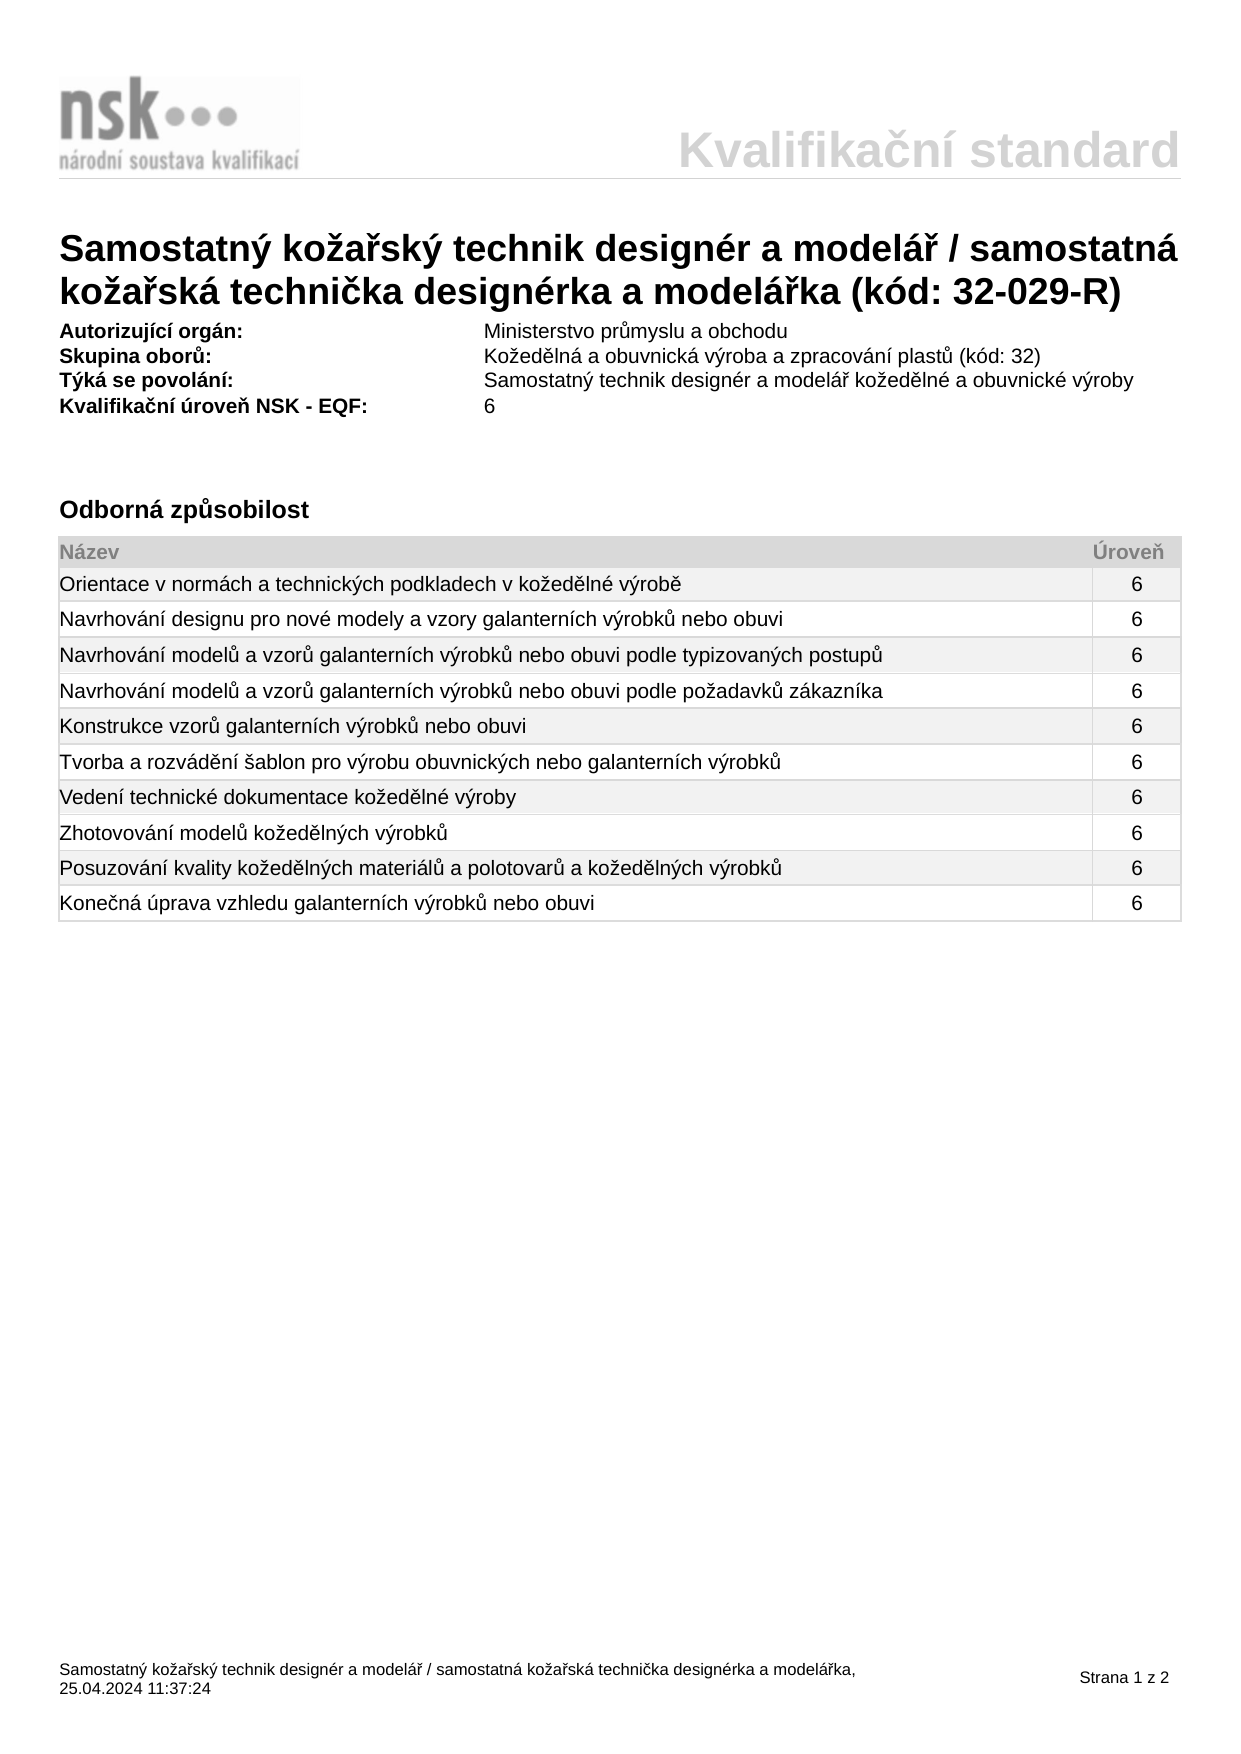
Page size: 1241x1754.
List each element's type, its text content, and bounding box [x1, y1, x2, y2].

table_cell [484, 418, 620, 489]
table_cell 6 [1093, 781, 1180, 813]
table_cell [626, 313, 862, 319]
table_cell 6 [484, 394, 1181, 417]
table_cell [620, 1220, 626, 1441]
table_cell Odborná způsobilost [59, 490, 1181, 524]
table_cell Orientace v normách a technických podkladech v kožedělné výrobě [60, 568, 1092, 600]
table_cell [620, 922, 626, 1220]
table_cell [862, 418, 1093, 489]
table_cell 6 [1093, 886, 1180, 920]
table_cell [862, 196, 1093, 224]
table_cell [1169, 418, 1181, 489]
table_cell [484, 196, 620, 224]
table_cell 6 [1093, 815, 1180, 849]
table_cell [626, 922, 862, 1220]
table_cell Kvalifikační úroveň NSK - EQF: [59, 394, 483, 417]
table_cell 6 [1093, 851, 1180, 884]
table_cell [1093, 922, 1169, 1220]
table_cell [1169, 524, 1181, 536]
table_cell [1093, 524, 1169, 536]
table_cell Samostatný kožařský technik designér a modelář / samostatná kožařská technička designérka a modelářka (kód: 32-029-R) [59, 224, 1181, 313]
table_cell Týká se povolání: [59, 368, 483, 392]
table_cell [484, 524, 620, 536]
table_cell [59, 172, 483, 178]
picture [58, 59, 621, 172]
table_cell [1169, 1220, 1181, 1441]
table_cell [626, 524, 862, 536]
table_cell [1093, 313, 1169, 319]
table_cell [626, 196, 862, 224]
table_cell Posuzování kvality kožedělných materiálů a polotovarů a kožedělných výrobků [60, 851, 1092, 884]
table_cell [59, 418, 483, 489]
table_cell 6 [1093, 602, 1180, 636]
table_cell [59, 196, 483, 224]
table_cell Navrhování designu pro nové modely a vzory galanterních výrobků nebo obuvi [60, 602, 1092, 636]
table_cell [484, 1220, 620, 1441]
table_cell [59, 313, 483, 319]
table_cell [626, 1441, 862, 1659]
table_cell [1093, 196, 1169, 224]
table_header Kvalifikační standard [626, 59, 1181, 178]
table_cell Strana 1 z 2 [862, 1660, 1169, 1696]
table_cell [1169, 1660, 1181, 1696]
table_cell [862, 313, 1093, 319]
table_cell [484, 313, 620, 319]
table_cell Konečná úprava vzhledu galanterních výrobků nebo obuvi [60, 886, 1092, 920]
table_header [621, 59, 626, 172]
table_cell 6 [1093, 638, 1180, 672]
table_cell [862, 524, 1093, 536]
table_cell Samostatný kožařský technik designér a modelář / samostatná kožařská technička designérka a modelářka, 25.04.2024 11:37:24 [59, 1660, 862, 1696]
table_cell [1169, 922, 1181, 1220]
table_cell Autorizující orgán: [59, 319, 483, 343]
table_cell [484, 1441, 620, 1659]
table_cell 6 [1093, 709, 1180, 743]
table_cell Vedení technické dokumentace kožedělné výroby [60, 781, 1092, 813]
table_cell Samostatný technik designér a modelář kožedělné a obuvnické výroby [484, 368, 1181, 393]
table_cell Navrhování modelů a vzorů galanterních výrobků nebo obuvi podle požadavků zákazníka [60, 674, 1092, 707]
table_cell Kožedělná a obuvnická výroba a zpracování plastů (kód: 32) [484, 344, 1181, 368]
table_cell [1093, 1441, 1169, 1659]
table_cell [1169, 196, 1181, 224]
table_cell [862, 922, 1093, 1220]
table_cell [620, 196, 626, 224]
table_cell [59, 524, 483, 536]
table_cell [626, 418, 862, 489]
table_cell [862, 1220, 1093, 1441]
table_cell [1169, 1441, 1181, 1659]
table_cell Tvorba a rozvádění šablon pro výrobu obuvnických nebo galanterních výrobků [60, 745, 1092, 779]
table_cell Konstrukce vzorů galanterních výrobků nebo obuvi [60, 709, 1092, 743]
table_cell [484, 922, 620, 1220]
table_cell Ministerstvo průmyslu a obchodu [484, 319, 1181, 344]
table_cell Úroveň [1093, 538, 1180, 566]
table_cell [620, 418, 626, 489]
table_cell 6 [1093, 568, 1180, 600]
table_cell [59, 179, 1181, 196]
table_cell [862, 1441, 1093, 1659]
table_cell [620, 1441, 626, 1659]
table_cell [484, 172, 620, 178]
table_cell Skupina oborů: [59, 344, 483, 368]
table_cell 6 [1093, 674, 1180, 707]
table_cell Zhotovování modelů kožedělných výrobků [60, 815, 1092, 849]
table_cell Navrhování modelů a vzorů galanterních výrobků nebo obuvi podle typizovaných postupů [60, 638, 1092, 672]
table_cell [620, 524, 626, 536]
table_cell [1093, 418, 1169, 489]
table_cell [1093, 1220, 1169, 1441]
table_cell [59, 1441, 483, 1659]
table_cell Název [60, 538, 1092, 566]
table_cell [59, 922, 483, 1220]
table_cell [626, 1220, 862, 1441]
table_cell [59, 1220, 483, 1441]
table_cell 6 [1093, 745, 1180, 779]
table_cell [1169, 313, 1181, 319]
